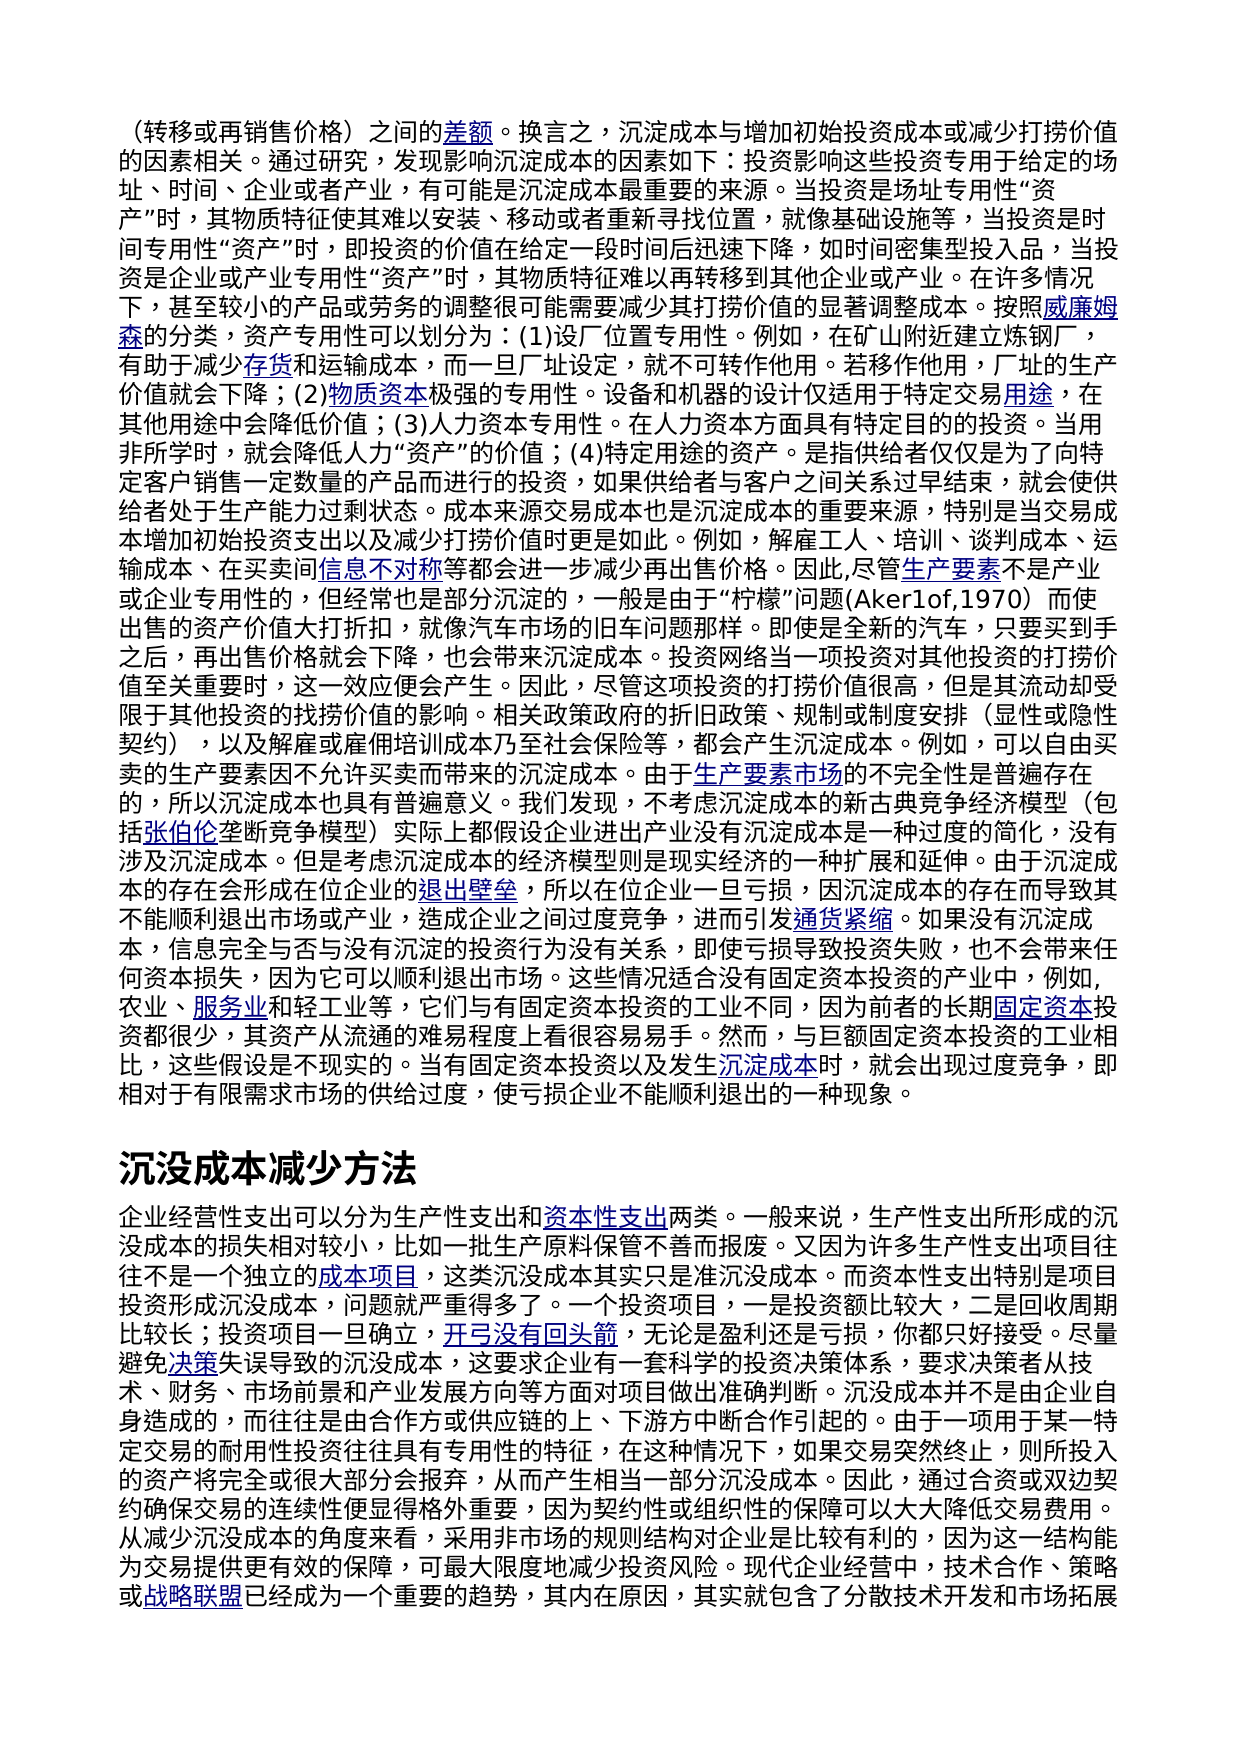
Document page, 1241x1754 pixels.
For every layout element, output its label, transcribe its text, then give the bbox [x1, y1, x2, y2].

text （转移或再销售价格）之间的差额。换言之，沉淀成本与增加初始投资成本或减少打捞价值的因素相关。通过研究，发现影响沉淀成本的因素如下：投资影响这些投资专用于给定的场址、时间、企业或者产业，有可能是沉淀成本最重要的来源。当投资是场址专用性“资产”时，其物质特征使其难以安装、移动或者重新寻找位置，就像基础设施等，当投资是时间专用性“资产”时，即投资的价值在给定一段时间后迅速下降，如时间密集型投入品，当投资是企业或产业专用性“资产”时，其物质特征难以再转移到其他企业或产业。在许多情况下，甚至较小的产品或劳务的调整很可能需要减少其打捞价值的显著调整成本。按照威廉姆森的分类，资产专用性可以划分为：(1)设厂位置专用性。例如，在矿山附近建立炼钢厂，有助于减少存货和运输成本，而一旦厂址设定，就不可转作他用。若移作他用，厂址的生产价值就会下降；(2)物质资本极强的专用性。设备和机器的设计仅适用于特定交易用途，在其他用途中会降低价值；(3)人力资本专用性。在人力资本方面具有特定目的的投资。当用非所学时，就会降低人力“资产”的价值；(4)特定用途的资产。是指供给者仅仅是为了向特定客户销售一定数量的产品而进行的投资，如果供给者与客户之间关系过早结束，就会使供给者处于生产能力过剩状态。成本来源交易成本也是沉淀成本的重要来源，特别是当交易成本增加初始投资支出以及减少打捞价值时更是如此。例如，解雇工人、培训、谈判成本、运输成本、在买卖间信息不对称等都会进一步减少再出售价格。因此,尽管生产要素不是产业或企业专用性的，但经常也是部分沉淀的，一般是由于“柠檬”问题(Aker1of,1970）而使出售的资产价值大打折扣，就像汽车市场的旧车问题那样。即使是全新的汽车，只要买到手之后，再出售价格就会下降，也会带来沉淀成本。投资网络当一项投资对其他投资的打捞价值至关重要时，这一效应便会产生。因此，尽管这项投资的打捞价值很高，但是其流动却受限于其他投资的找捞价值的影响。相关政策政府的折旧政策、规制或制度安排（显性或隐性契约），以及解雇或雇佣培训成本乃至社会保险等，都会产生沉淀成本。例如，可以自由买卖的生产要素因不允许买卖而带来的沉淀成本。由于生产要素市场的不完全性是普遍存在的，所以沉淀成本也具有普遍意义。我们发现，不考虑沉淀成本的新古典竞争经济模型（包括张伯伦垄断竞争模型）实际上都假设企业进出产业没有沉淀成本是一种过度的简化，没有涉及沉淀成本。但是考虑沉淀成本的经济模型则是现实经济的一种扩展和延伸。由于沉淀成本的存在会形成在位企业的退出壁垒，所以在位企业一旦亏损，因沉淀成本的存在而导致其不能顺利退出市场或产业，造成企业之间过度竞争，进而引发通货紧缩。如果没有沉淀成本，信息完全与否与没有沉淀的投资行为没有关系，即使亏损导致投资失败，也不会带来任何资本损失，因为它可以顺利退出市场。这些情况适合没有固定资本投资的产业中，例如,农业、服务业和轻工业等，它们与有固定资本投资的工业不同，因为前者的长期固定资本投资都很少，其资产从流通的难易程度上看很容易易手。然而，与巨额固定资本投资的工业相比，这些假设是不现实的。当有固定资本投资以及发生沉淀成本时，就会出现过度竞争，即相对于有限需求市场的供给过度，使亏损企业不能顺利退出的一种现象。 [118, 118, 1122, 1110]
text 企业经营性支出可以分为生产性支出和资本性支出两类。一般来说，生产性支出所形成的沉没成本的损失相对较小，比如一批生产原料保管不善而报废。又因为许多生产性支出项目往往不是一个独立的成本项目，这类沉没成本其实只是准沉没成本。而资本性支出特别是项目投资形成沉没成本，问题就严重得多了。一个投资项目，一是投资额比较大，二是回收周期比较长；投资项目一旦确立，开弓没有回头箭，无论是盈利还是亏损，你都只好接受。尽量避免决策失误导致的沉没成本，这要求企业有一套科学的投资决策体系，要求决策者从技术、财务、市场前景和产业发展方向等方面对项目做出准确判断。沉没成本并不是由企业自身造成的，而往往是由合作方或供应链的上、下游方中断合作引起的。由于一项用于某一特定交易的耐用性投资往往具有专用性的特征，在这种情况下，如果交易突然终止，则所投入的资产将完全或很大部分会报弃，从而产生相当一部分沉没成本。因此，通过合资或双边契约确保交易的连续性便显得格外重要，因为契约性或组织性的保障可以大大降低交易费用。从减少沉没成本的角度来看，采用非市场的规则结构对企业是比较有利的，因为这一结构能为交易提供更有效的保障，可最大限度地减少投资风险。现代企业经营中，技术合作、策略或战略联盟已经成为一个重要的趋势，其内在原因，其实就包含了分散技术开发和市场拓展 [118, 1203, 1122, 1612]
subtitle 沉没成本减少方法 [118, 1147, 1122, 1191]
